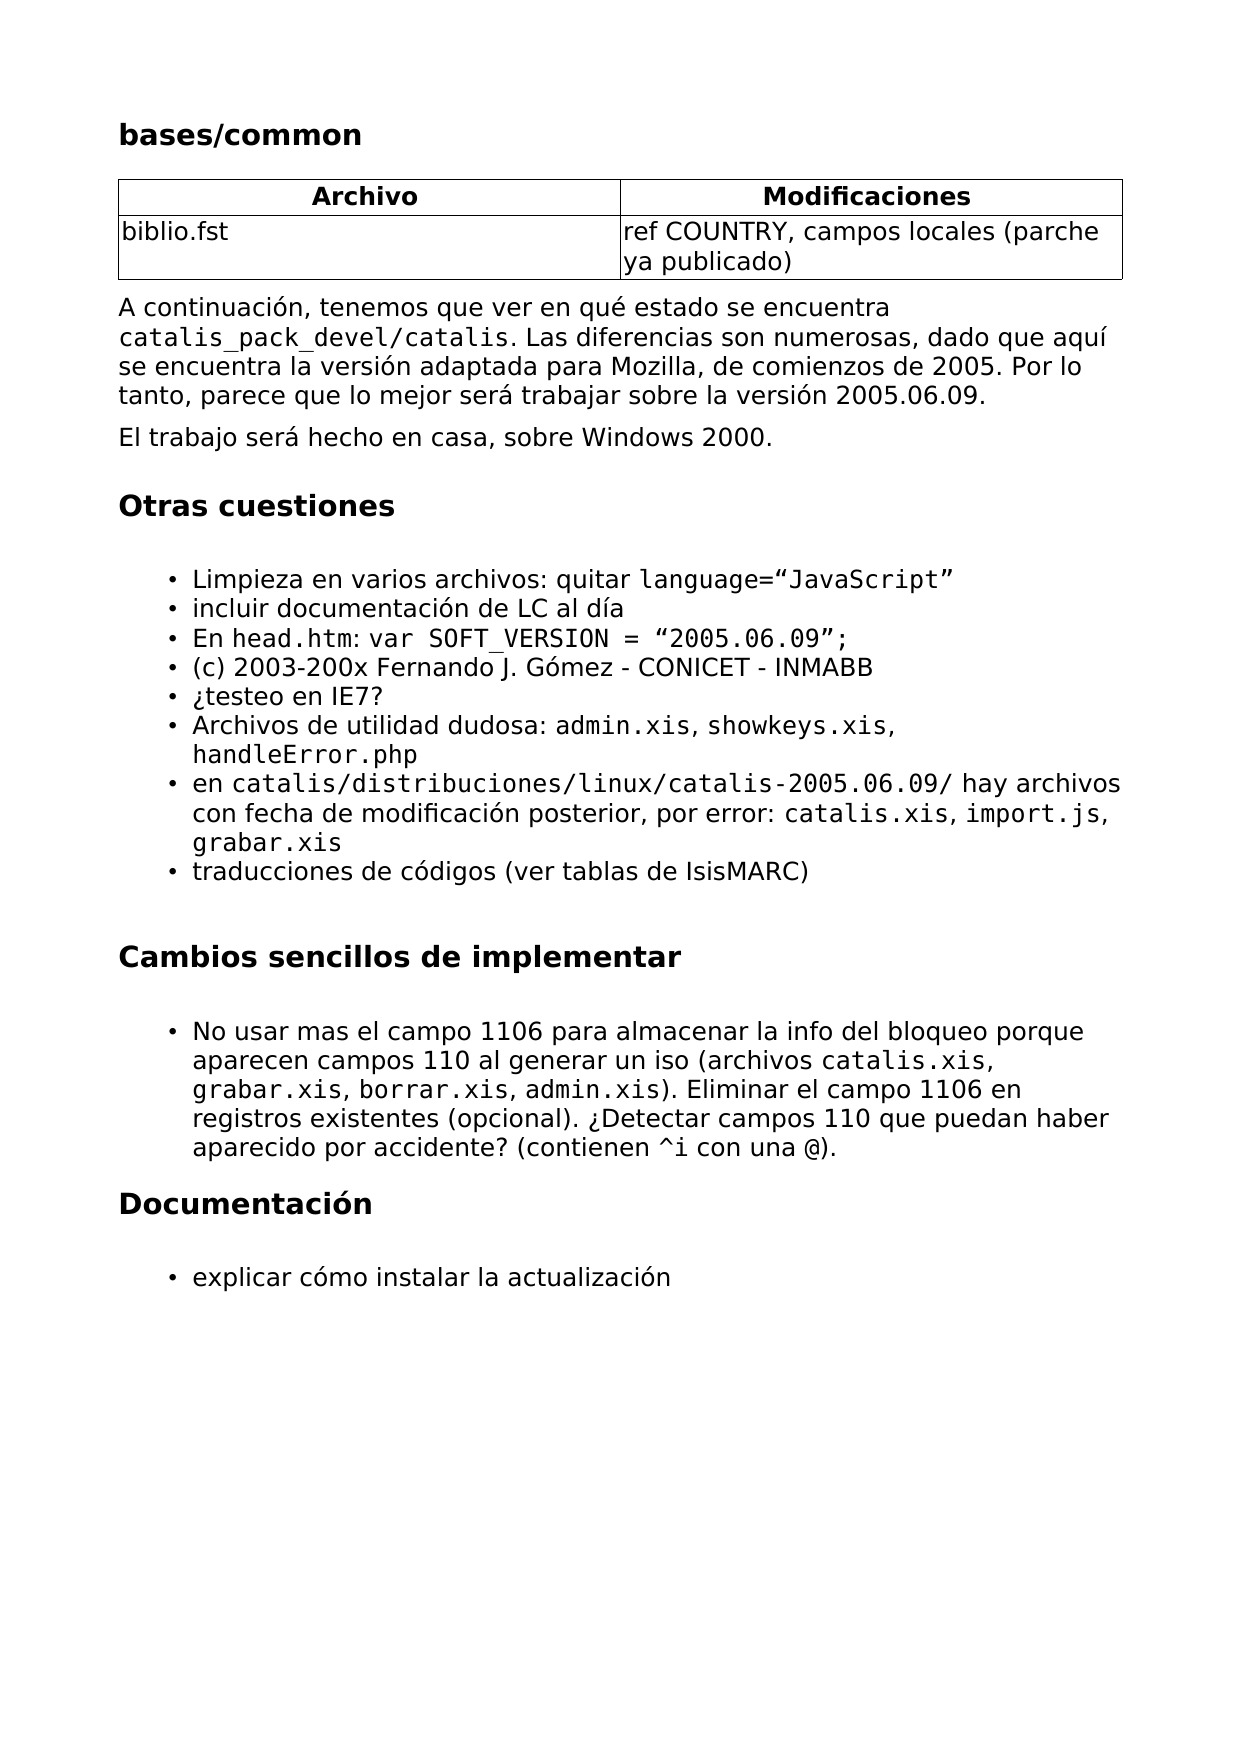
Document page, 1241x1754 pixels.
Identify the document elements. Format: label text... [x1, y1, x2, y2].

table_header Archivo [119, 180, 620, 214]
list incluir documentación de LC al día [177, 594, 1122, 624]
list (c) 2003-200x Fernando J. Gómez - CONICET - INMABB [177, 653, 1122, 682]
subtitle Otras cuestiones [118, 489, 1122, 523]
text El trabajo será hecho en casa, sobre Windows 2000. [118, 423, 1122, 452]
list traducciones de códigos (ver tablas de IsisMARC) [177, 857, 1122, 886]
list En head.htm: var SOFT_VERSION = “2005.06.09”; [177, 624, 1122, 653]
text A continuación, tenemos que ver en qué estado se encuentra catalis_pack_devel/catalis. Las diferencias son numerosas, dado que aquí se encuentra la versión adaptada para Mozilla, de comienzos de 2005. Por lo tanto, parece que lo mejor será trabajar sobre la versión 2005.06.09. [118, 294, 1122, 410]
list en catalis/distribuciones/linux/catalis-2005.06.09/ hay archivos con fecha de modificación posterior, por error: catalis.xis, import.js, grabar.xis [177, 769, 1122, 857]
list ¿testeo en IE7? [177, 682, 1122, 711]
subtitle Cambios sencillos de implementar [118, 941, 1122, 975]
list Archivos de utilidad dudosa: admin.xis, showkeys.xis, handleError.php [177, 711, 1122, 769]
table_cell biblio.fst [119, 216, 620, 279]
list No usar mas el campo 1106 para almacenar la info del bloqueo porque aparecen campos 110 al generar un iso (archivos catalis.xis, grabar.xis, borrar.xis, admin.xis). Eliminar el campo 1106 en registros existentes (opcional). ¿Detectar campos 110 que puedan haber aparecido por accidente? (contienen ^i con una @). [177, 1017, 1122, 1162]
subtitle Documentación [118, 1187, 1122, 1221]
table_cell ref COUNTRY, campos locales (parche ya publicado) [621, 216, 1122, 279]
list explicar cómo instalar la actualización [177, 1263, 1122, 1293]
list Limpieza en varios archivos: quitar language=“JavaScript” [177, 565, 1122, 594]
subtitle bases/common [118, 118, 1122, 152]
table_header Modificaciones [621, 180, 1122, 214]
